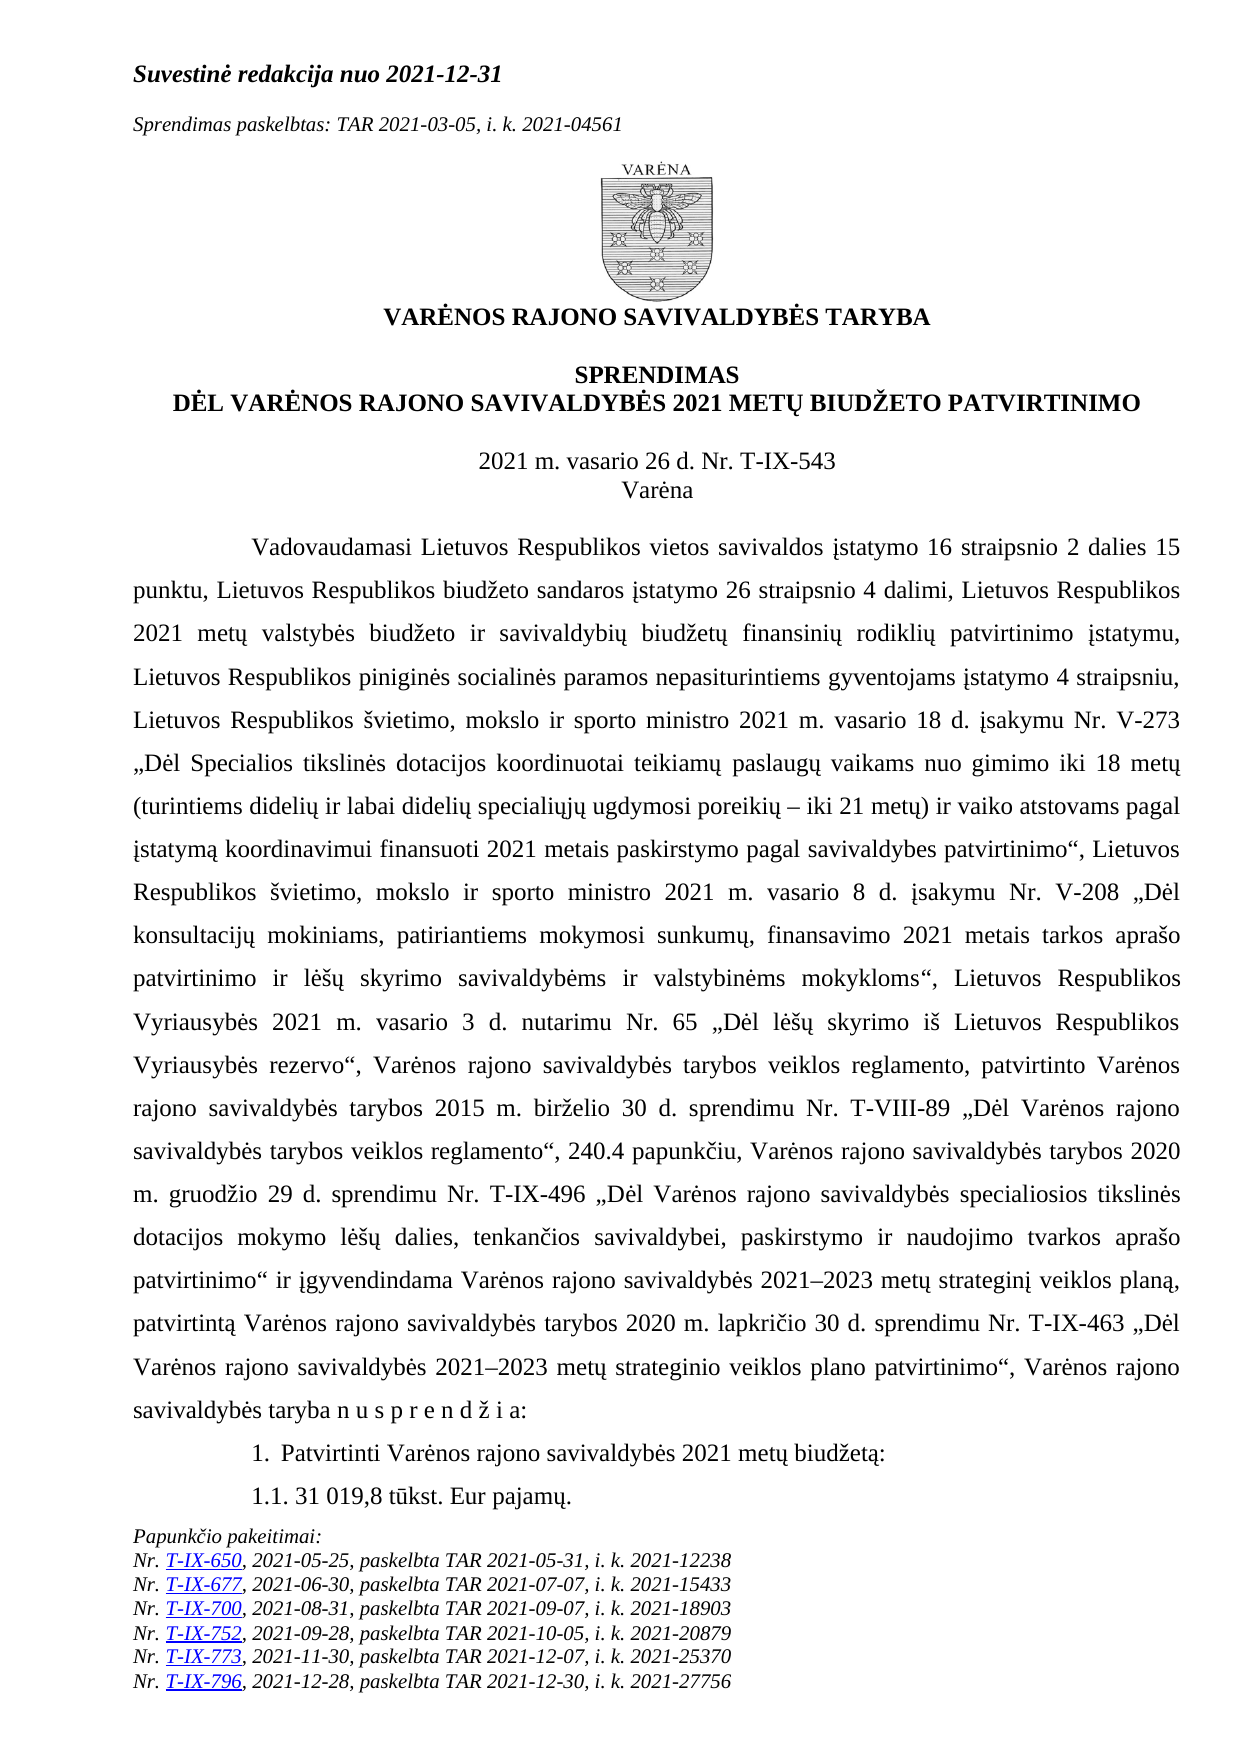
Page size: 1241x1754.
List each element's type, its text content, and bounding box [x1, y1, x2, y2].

text Nr. T-IX-677, 2021-06-30, paskelbta TAR 2021-07-07, i. k. 2021-15433 [133, 1572, 1181, 1596]
subtitle Vadovaudamasi Lietuvos Respublikos vietos savivaldos įstatymo 16 straipsnio 2 dalies 15 punktu, Lietuvos Respublikos biudžeto sandaros įstatymo 26 straipsnio 4 dalimi, Lietuvos Respublikos 2021 metų valstybės biudžeto ir savivaldybių biudžetų finansinių rodiklių patvirtinimo įstatymu, Lietuvos Respublikos piniginės socialinės paramos nepasiturintiems gyventojams įstatymo 4 straipsniu, Lietuvos Respublikos švietimo, mokslo ir sporto ministro 2021 m. vasario 18 d. įsakymu Nr. V-273 „Dėl Specialios tikslinės dotacijos koordinuotai teikiamų paslaugų vaikams nuo gimimo iki 18 metų (turintiems didelių ir labai didelių specialiųjų ugdymosi poreikių – iki 21 metų) ir vaiko atstovams pagal įstatymą koordinavimui finansuoti 2021 metais paskirstymo pagal savivaldybes patvirtinimo“, Lietuvos Respublikos švietimo, mokslo ir sporto ministro 2021 m. vasario 8 d. įsakymu Nr. V-208 „Dėl konsultacijų mokiniams, patiriantiems mokymosi sunkumų, finansavimo 2021 metais tarkos aprašo patvirtinimo ir lėšų skyrimo savivaldybėms ir valstybinėms mokykloms“, Lietuvos Respublikos Vyriausybės 2021 m. vasario 3 d. nutarimu Nr. 65 „Dėl lėšų skyrimo iš Lietuvos Respublikos Vyriausybės rezervo“, Varėnos rajono savivaldybės tarybos veiklos reglamento, patvirtinto Varėnos rajono savivaldybės tarybos 2015 m. birželio 30 d. sprendimu Nr. T-VIII-89 „Dėl Varėnos rajono savivaldybės tarybos veiklos reglamento“, 240.4 papunkčiu, Varėnos rajono savivaldybės tarybos 2020 m. gruodžio 29 d. sprendimu Nr. T-IX-496 „Dėl Varėnos rajono savivaldybės specialiosios tikslinės dotacijos mokymo lėšų dalies, tenkančios savivaldybei, paskirstymo ir naudojimo tvarkos aprašo patvirtinimo“ ir įgyvendindama Varėnos rajono savivaldybės 2021–2023 metų strateginį veiklos planą, patvirtintą Varėnos rajono savivaldybės tarybos 2020 m. lapkričio 30 d. sprendimu Nr. T-IX-463 „Dėl Varėnos rajono savivaldybės 2021–2023 metų strateginio veiklos plano patvirtinimo“, Varėnos rajono savivaldybės taryba n u s p r e n d ž i a: [133, 532, 1181, 1423]
text Nr. T-IX-650, 2021-05-25, paskelbta TAR 2021-05-31, i. k. 2021-12238 [133, 1548, 1181, 1572]
text VARĖNOS RAJONO SAVIVALDYBĖS TARYBA [133, 302, 1181, 331]
text Varėna [133, 475, 1181, 503]
text Nr. T-IX-752, 2021-09-28, paskelbta TAR 2021-10-05, i. k. 2021-20879 [133, 1620, 1181, 1644]
text 1. Patvirtinti Varėnos rajono savivaldybės 2021 metų biudžetą: [133, 1438, 1181, 1467]
text Sprendimas paskelbtas: TAR 2021-03-05, i. k. 2021-04561 [133, 112, 1181, 136]
text Papunkčio pakeitimai: [133, 1524, 1181, 1548]
text Suvestinė redakcija nuo 2021-12-31 [133, 59, 1181, 88]
text Nr. T-IX-700, 2021-08-31, paskelbta TAR 2021-09-07, i. k. 2021-18903 [133, 1596, 1181, 1620]
text SPRENDIMAS [133, 360, 1181, 388]
text Nr. T-IX-773, 2021-11-30, paskelbta TAR 2021-12-07, i. k. 2021-25370 [133, 1644, 1181, 1668]
text DĖL VARĖNOS RAJONO SAVIVALDYBĖS 2021 METŲ BIUDŽETO PATVIRTINIMO [133, 388, 1181, 417]
text Nr. T-IX-796, 2021-12-28, paskelbta TAR 2021-12-30, i. k. 2021-27756 [133, 1668, 1181, 1693]
text 1.1. 31 019,8 tūkst. Eur pajamų. [251, 1481, 1181, 1510]
text 2021 m. vasario 26 d. Nr. T-IX-543 [133, 446, 1181, 475]
